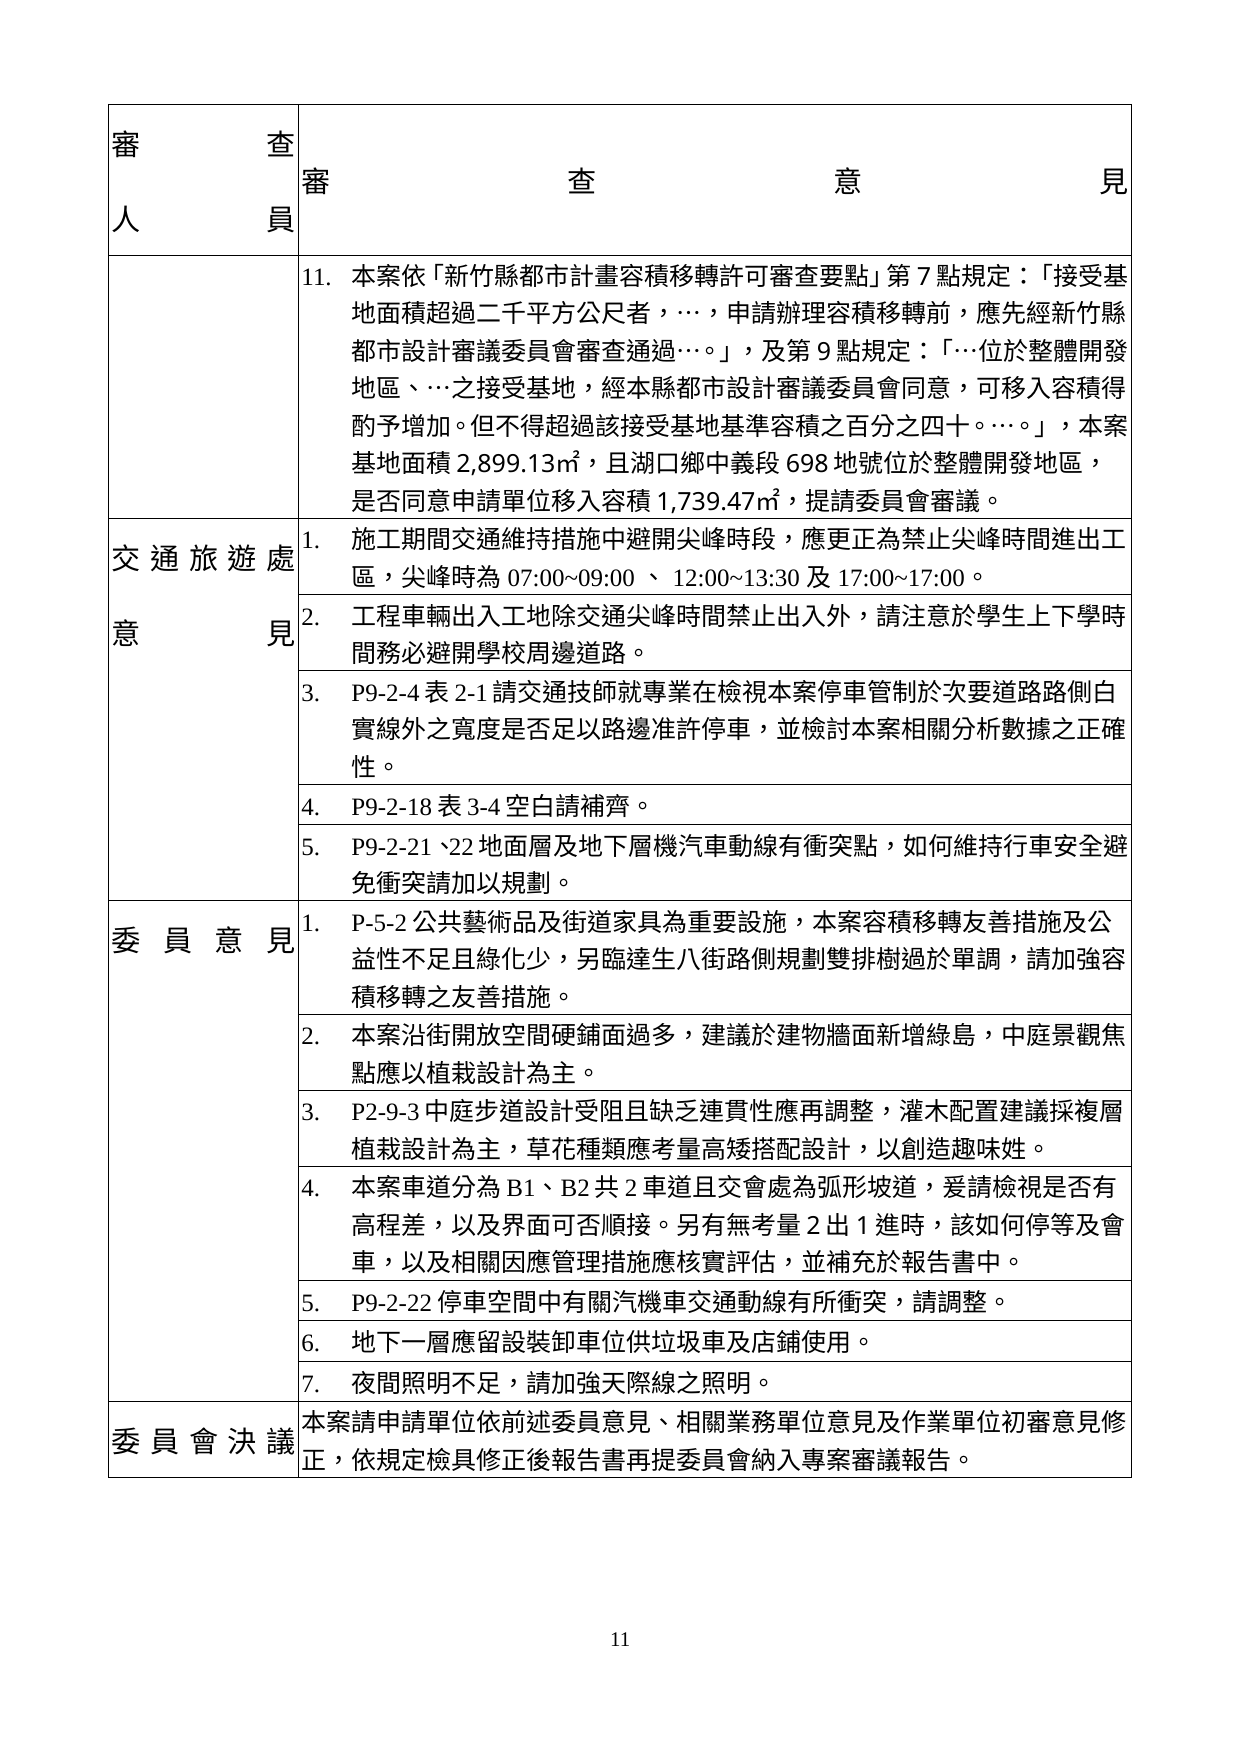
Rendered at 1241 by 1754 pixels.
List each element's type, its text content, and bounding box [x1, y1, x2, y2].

table_cell 施工期間交通維持措施中避開尖峰時段，應更正為禁止尖峰時間進出工區，尖峰時為 07:00~09:00 、 12:00~13:30 及 17:00~17:00。 [299, 519, 1131, 594]
table_cell P9-2-18表3-4空白請補齊。 [299, 785, 1131, 824]
table_cell 夜間照明不足，請加強天際線之照明。 [299, 1362, 1131, 1401]
table_cell P2-9-3中庭步道設計受阻且缺乏連貫性應再調整，灌木配置建議採複層植栽設計為主，草花種類應考量高矮搭配設計，以創造趣味姓。 [299, 1091, 1131, 1166]
table_cell 委員意見 [109, 901, 298, 1401]
table_cell 交通旅遊處 意見 [109, 519, 298, 900]
table_cell 本案沿街開放空間硬鋪面過多，建議於建物牆面新增綠島，中庭景觀焦點應以植栽設計為主。 [299, 1015, 1131, 1090]
table_header 審查意見 [299, 105, 1131, 255]
table_cell 工程車輛出入工地除交通尖峰時間禁止出入外，請注意於學生上下學時間務必避開學校周邊道路。 [299, 595, 1131, 670]
table_cell P9-2-4表2-1請交通技師就專業在檢視本案停車管制於次要道路路側白實線外之寬度是否足以路邊准許停車，並檢討本案相關分析數據之正確性。 [299, 671, 1131, 784]
table_cell P9-2-21、22地面層及地下層機汽車動線有衝突點，如何維持行車安全避免衝突請加以規劃。 [299, 825, 1131, 900]
table_cell 地下一層應留設裝卸車位供垃圾車及店鋪使用。 [299, 1321, 1131, 1361]
table_cell 本案依「新竹縣都市計畫容積移轉許可審查要點」第7點規定：「接受基地面積超過二千平方公尺者，…，申請辦理容積移轉前，應先經新竹縣都市設計審議委員會審查通過…。」，及第9點規定：「…位於整體開發地區、…之接受基地，經本縣都市設計審議委員會同意，可移入容積得酌予增加。但不得超過該接受基地基準容積之百分之四十。…。」，本案基地面積2,899.13㎡，且湖口鄉中義段698地號位於整體開發地區，是否同意申請單位移入容積1,739.47㎡，提請委員會審議。 [299, 256, 1131, 518]
table_header 審查 人員 [109, 105, 298, 255]
table_cell [109, 256, 298, 518]
table_cell 本案車道分為B1、B2共2車道且交會處為弧形坡道，爰請檢視是否有高程差，以及界面可否順接。另有無考量2出1進時，該如何停等及會車，以及相關因應管理措施應核實評估，並補充於報告書中。 [299, 1167, 1131, 1279]
table_cell 本案請申請單位依前述委員意見、相關業務單位意見及作業單位初審意見修正，依規定檢具修正後報告書再提委員會納入專案審議報告。 [299, 1402, 1131, 1477]
table_cell P-5-2公共藝術品及街道家具為重要設施，本案容積移轉友善措施及公益性不足且綠化少，另臨達生八街路側規劃雙排樹過於單調，請加強容積移轉之友善措施。 [299, 901, 1131, 1014]
table_cell P9-2-22停車空間中有關汽機車交通動線有所衝突，請調整。 [299, 1281, 1131, 1320]
table_cell 委員會決議 [109, 1402, 298, 1477]
